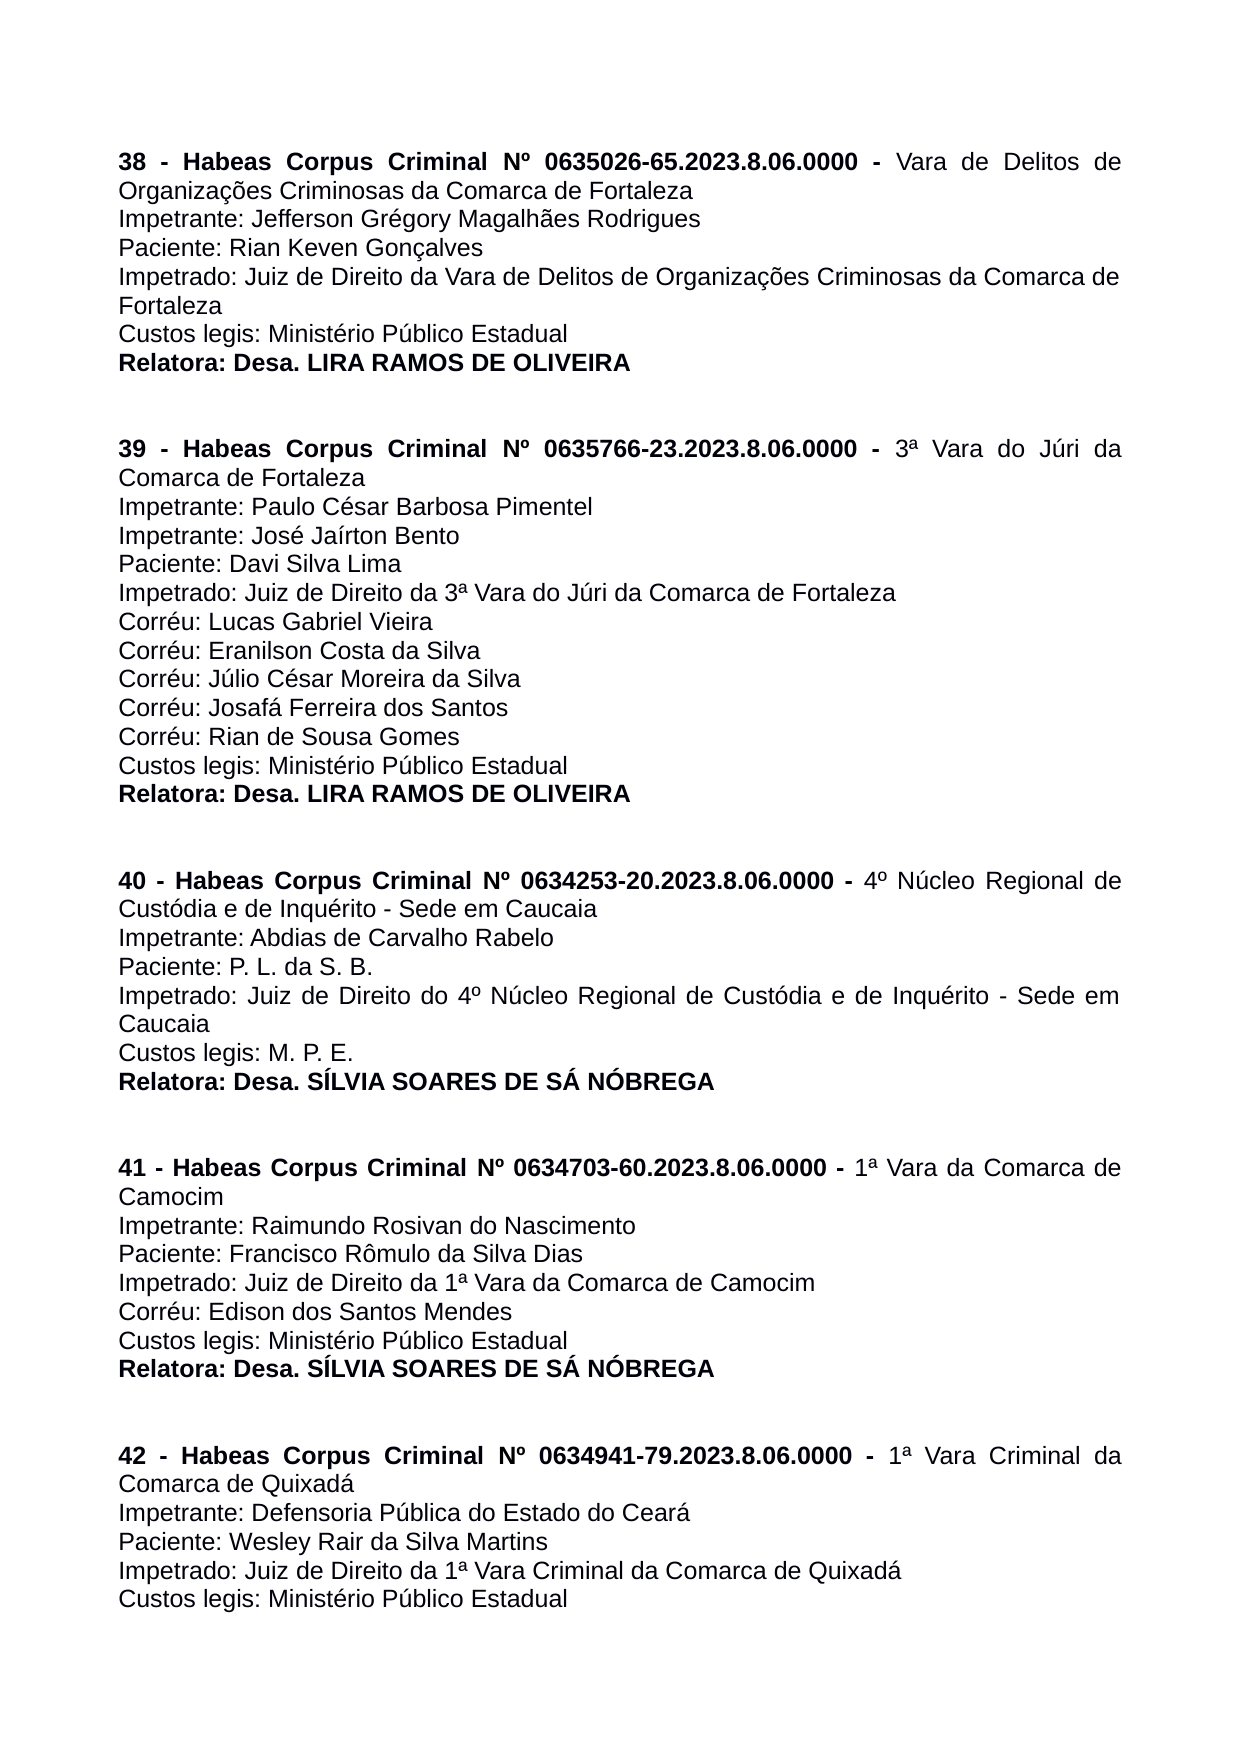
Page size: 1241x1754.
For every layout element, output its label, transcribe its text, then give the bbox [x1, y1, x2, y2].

text Relatora: Desa. SÍLVIA SOARES DE SÁ NÓBREGA [118, 1067, 1122, 1096]
text Paciente: Wesley Rair da Silva Martins [118, 1527, 1122, 1556]
text Impetrante: Raimundo Rosivan do Nascimento [118, 1211, 1122, 1239]
text Impetrado: Juiz de Direito da 1ª Vara Criminal da Comarca de Quixadá [118, 1556, 1122, 1584]
text 41 - Habeas Corpus Criminal Nº 0634703-60.2023.8.06.0000 - 1ª Vara da Comarca de Camocim [118, 1153, 1122, 1211]
text Impetrante: Jefferson Grégory Magalhães Rodrigues [118, 204, 1122, 233]
text Relatora: Desa. LIRA RAMOS DE OLIVEIRA [118, 779, 1122, 808]
text Impetrado: Juiz de Direito da 1ª Vara da Comarca de Camocim [118, 1268, 1122, 1297]
text 38 - Habeas Corpus Criminal Nº 0635026-65.2023.8.06.0000 - Vara de Delitos de Organizações Criminosas da Comarca de Fortaleza [118, 147, 1122, 204]
text Corréu: Lucas Gabriel Vieira [118, 607, 1122, 636]
text Custos legis: Ministério Público Estadual [118, 1326, 1122, 1354]
text Impetrado: Juiz de Direito do 4º Núcleo Regional de Custódia e de Inquérito - Sede em Caucaia [118, 981, 1122, 1038]
text Corréu: Edison dos Santos Mendes [118, 1297, 1122, 1326]
text Paciente: P. L. da S. B. [118, 952, 1122, 981]
text Corréu: Rian de Sousa Gomes [118, 722, 1122, 751]
text Impetrado: Juiz de Direito da Vara de Delitos de Organizações Criminosas da Comarca de Fortaleza [118, 262, 1122, 319]
text Impetrante: Abdias de Carvalho Rabelo [118, 923, 1122, 952]
text Paciente: Francisco Rômulo da Silva Dias [118, 1239, 1122, 1268]
text Corréu: Josafá Ferreira dos Santos [118, 693, 1122, 722]
text Impetrante: Defensoria Pública do Estado do Ceará [118, 1498, 1122, 1527]
text Custos legis: Ministério Público Estadual [118, 751, 1122, 779]
text Relatora: Desa. SÍLVIA SOARES DE SÁ NÓBREGA [118, 1354, 1122, 1383]
text Impetrante: José Jaírton Bento [118, 521, 1122, 549]
text 39 - Habeas Corpus Criminal Nº 0635766-23.2023.8.06.0000 - 3ª Vara do Júri da Comarca de Fortaleza [118, 434, 1122, 492]
text Paciente: Davi Silva Lima [118, 549, 1122, 578]
text Corréu: Júlio César Moreira da Silva [118, 664, 1122, 693]
text 42 - Habeas Corpus Criminal Nº 0634941-79.2023.8.06.0000 - 1ª Vara Criminal da Comarca de Quixadá [118, 1441, 1122, 1498]
text Impetrante: Paulo César Barbosa Pimentel [118, 492, 1122, 521]
text Custos legis: Ministério Público Estadual [118, 319, 1122, 348]
text Corréu: Eranilson Costa da Silva [118, 636, 1122, 664]
text Custos legis: M. P. E. [118, 1038, 1122, 1067]
text Impetrado: Juiz de Direito da 3ª Vara do Júri da Comarca de Fortaleza [118, 578, 1122, 607]
text Relatora: Desa. LIRA RAMOS DE OLIVEIRA [118, 348, 1122, 377]
text 40 - Habeas Corpus Criminal Nº 0634253-20.2023.8.06.0000 - 4º Núcleo Regional de Custódia e de Inquérito - Sede em Caucaia [118, 866, 1122, 923]
text Paciente: Rian Keven Gonçalves [118, 233, 1122, 262]
text Custos legis: Ministério Público Estadual [118, 1584, 1122, 1613]
